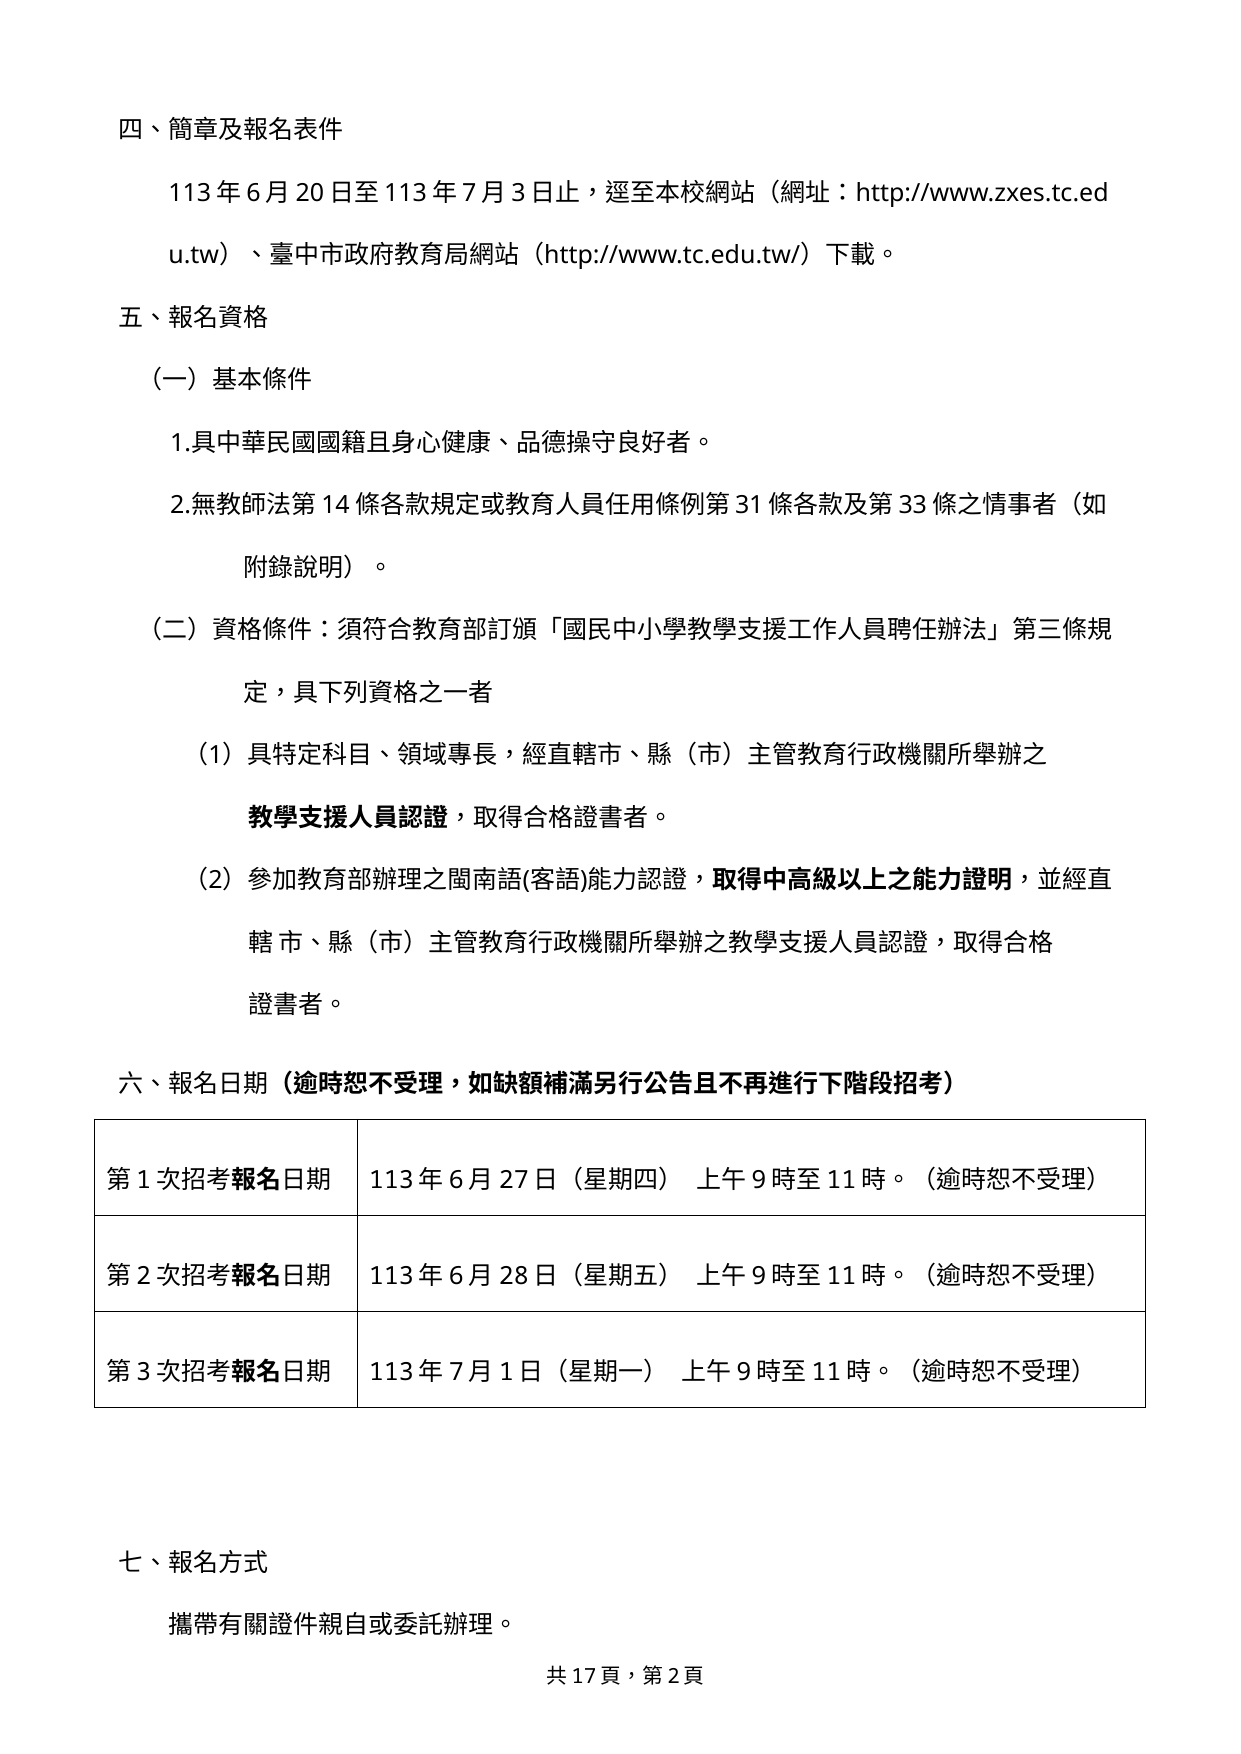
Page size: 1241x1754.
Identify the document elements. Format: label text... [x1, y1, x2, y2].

table_header 第1次招考報名日期 [95, 1120, 357, 1214]
text 七、報名方式 攜帶有關證件親自或委託辦理。 [118, 1519, 1122, 1644]
text 五、報名資格 [118, 273, 1122, 336]
text （二）資格條件：須符合教育部訂頒「國民中小學教學支援工作人員聘任辦法」第三條規定，具下列資格之一者 [118, 586, 1122, 711]
text （1）具特定科目、領域專長，經直轄市、縣（市）主管教育行政機關所舉辦之 [118, 711, 1122, 773]
text 六、報名日期（逾時恕不受理，如缺額補滿另行公告且不再進行下階段招考） [118, 1040, 1122, 1102]
text 2.無教師法第14條各款規定或教育人員任用條例第31條各款及第33條之情事者（如附錄說明）。 [118, 461, 1122, 586]
table_cell 第2次招考報名日期 [95, 1216, 357, 1311]
text 四、簡章及報名表件 113年6月20日至113年7月3日止，逕至本校網站（網址：http://www.zxes.tc.edu.tw）、臺中市政府教育局網站（http://www.tc.edu.tw/）下載。 [118, 86, 1122, 273]
text 轄 市、縣（市）主管教育行政機關所舉辦之教學支援人員認證，取得合格 [118, 898, 1122, 961]
text 1.具中華民國國籍且身心健康、品德操守良好者。 [118, 398, 1122, 461]
table_cell 113年7月1日（星期一） 上午9時至11時。（逾時恕不受理） [358, 1312, 1145, 1407]
text 證書者。 [118, 961, 1122, 1023]
text 教學支援人員認證，取得合格證書者。 [118, 773, 1122, 836]
table_header 113年6月27日（星期四） 上午9時至11時。（逾時恕不受理） [358, 1120, 1145, 1214]
table_cell 第3次招考報名日期 [95, 1312, 357, 1407]
text （一）基本條件 [118, 336, 1122, 398]
table_cell 113年6月28日（星期五） 上午9時至11時。（逾時恕不受理） [358, 1216, 1145, 1311]
text （2）參加教育部辦理之閩南語(客語)能力認證，取得中高級以上之能力證明，並經直 [118, 836, 1122, 898]
